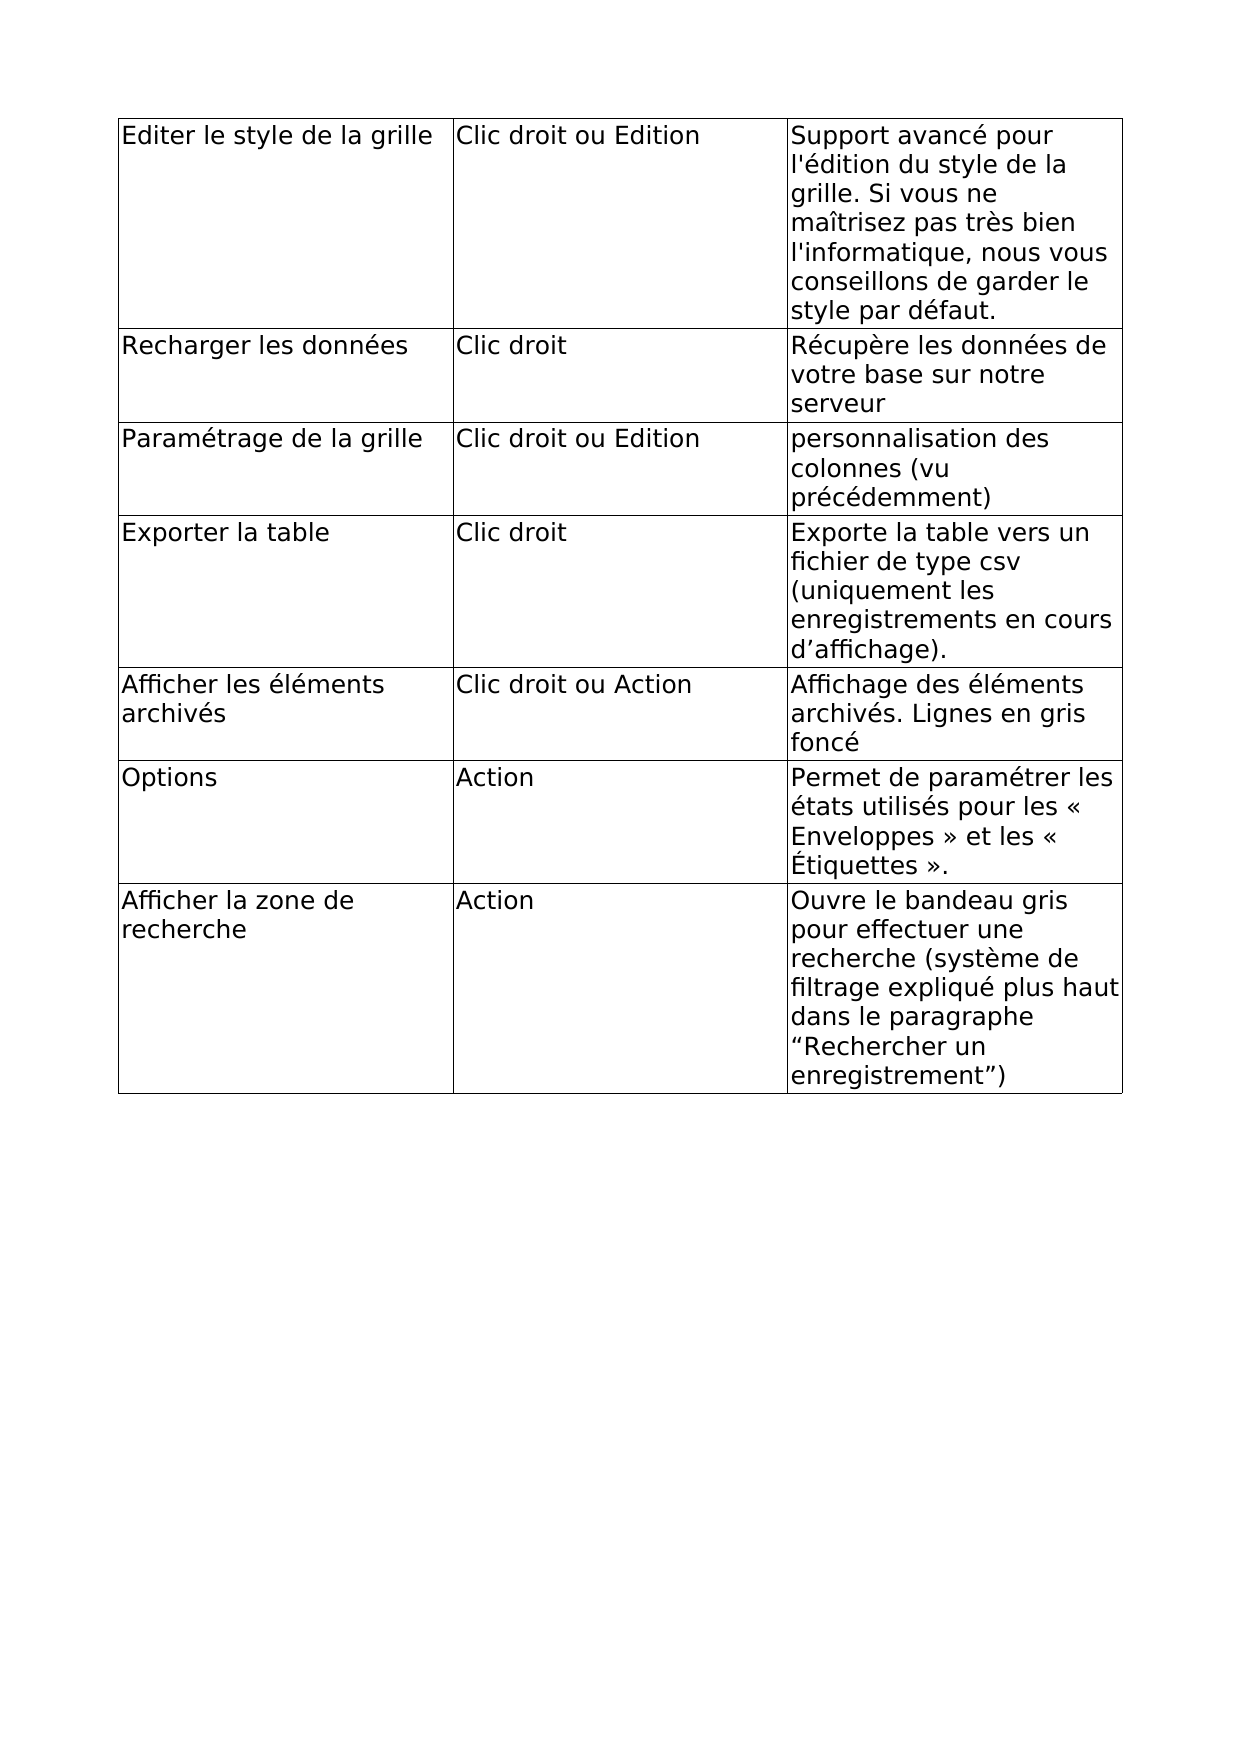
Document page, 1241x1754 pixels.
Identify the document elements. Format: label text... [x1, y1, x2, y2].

table_cell Affichage des éléments archivés. Lignes en gris foncé [788, 668, 1122, 760]
table_cell Récupère les données de votre base sur notre serveur [788, 329, 1122, 422]
table_cell Editer le style de la grille [119, 119, 453, 328]
table_cell Clic droit ou Action [454, 668, 787, 760]
table_cell Clic droit ou Edition [454, 423, 787, 515]
table_cell Action [454, 884, 787, 1093]
table_cell Permet de paramétrer les états utilisés pour les « Enveloppes » et les « Étiquettes ». [788, 761, 1122, 883]
table_cell Afficher la zone de recherche [119, 884, 453, 1093]
table_cell Exporter la table [119, 516, 453, 667]
table_cell Exporte la table vers un fichier de type csv (uniquement les enregistrements en cours d’affichage). [788, 516, 1122, 667]
table_cell Ouvre le bandeau gris pour effectuer une recherche (système de filtrage expliqué plus haut dans le paragraphe “Rechercher un enregistrement”) [788, 884, 1122, 1093]
table_cell Options [119, 761, 453, 883]
table_cell Afficher les éléments archivés [119, 668, 453, 760]
table_cell Support avancé pour l'édition du style de la grille. Si vous ne maîtrisez pas très bien l'informatique, nous vous conseillons de garder le style par défaut. [788, 119, 1122, 328]
table_cell Clic droit [454, 516, 787, 667]
table_cell Action [454, 761, 787, 883]
table_cell Recharger les données [119, 329, 453, 422]
table_cell Clic droit ou Edition [454, 119, 787, 328]
table_cell personnalisation des colonnes (vu précédemment) [788, 423, 1122, 515]
table_cell Clic droit [454, 329, 787, 422]
table_cell Paramétrage de la grille [119, 423, 453, 515]
